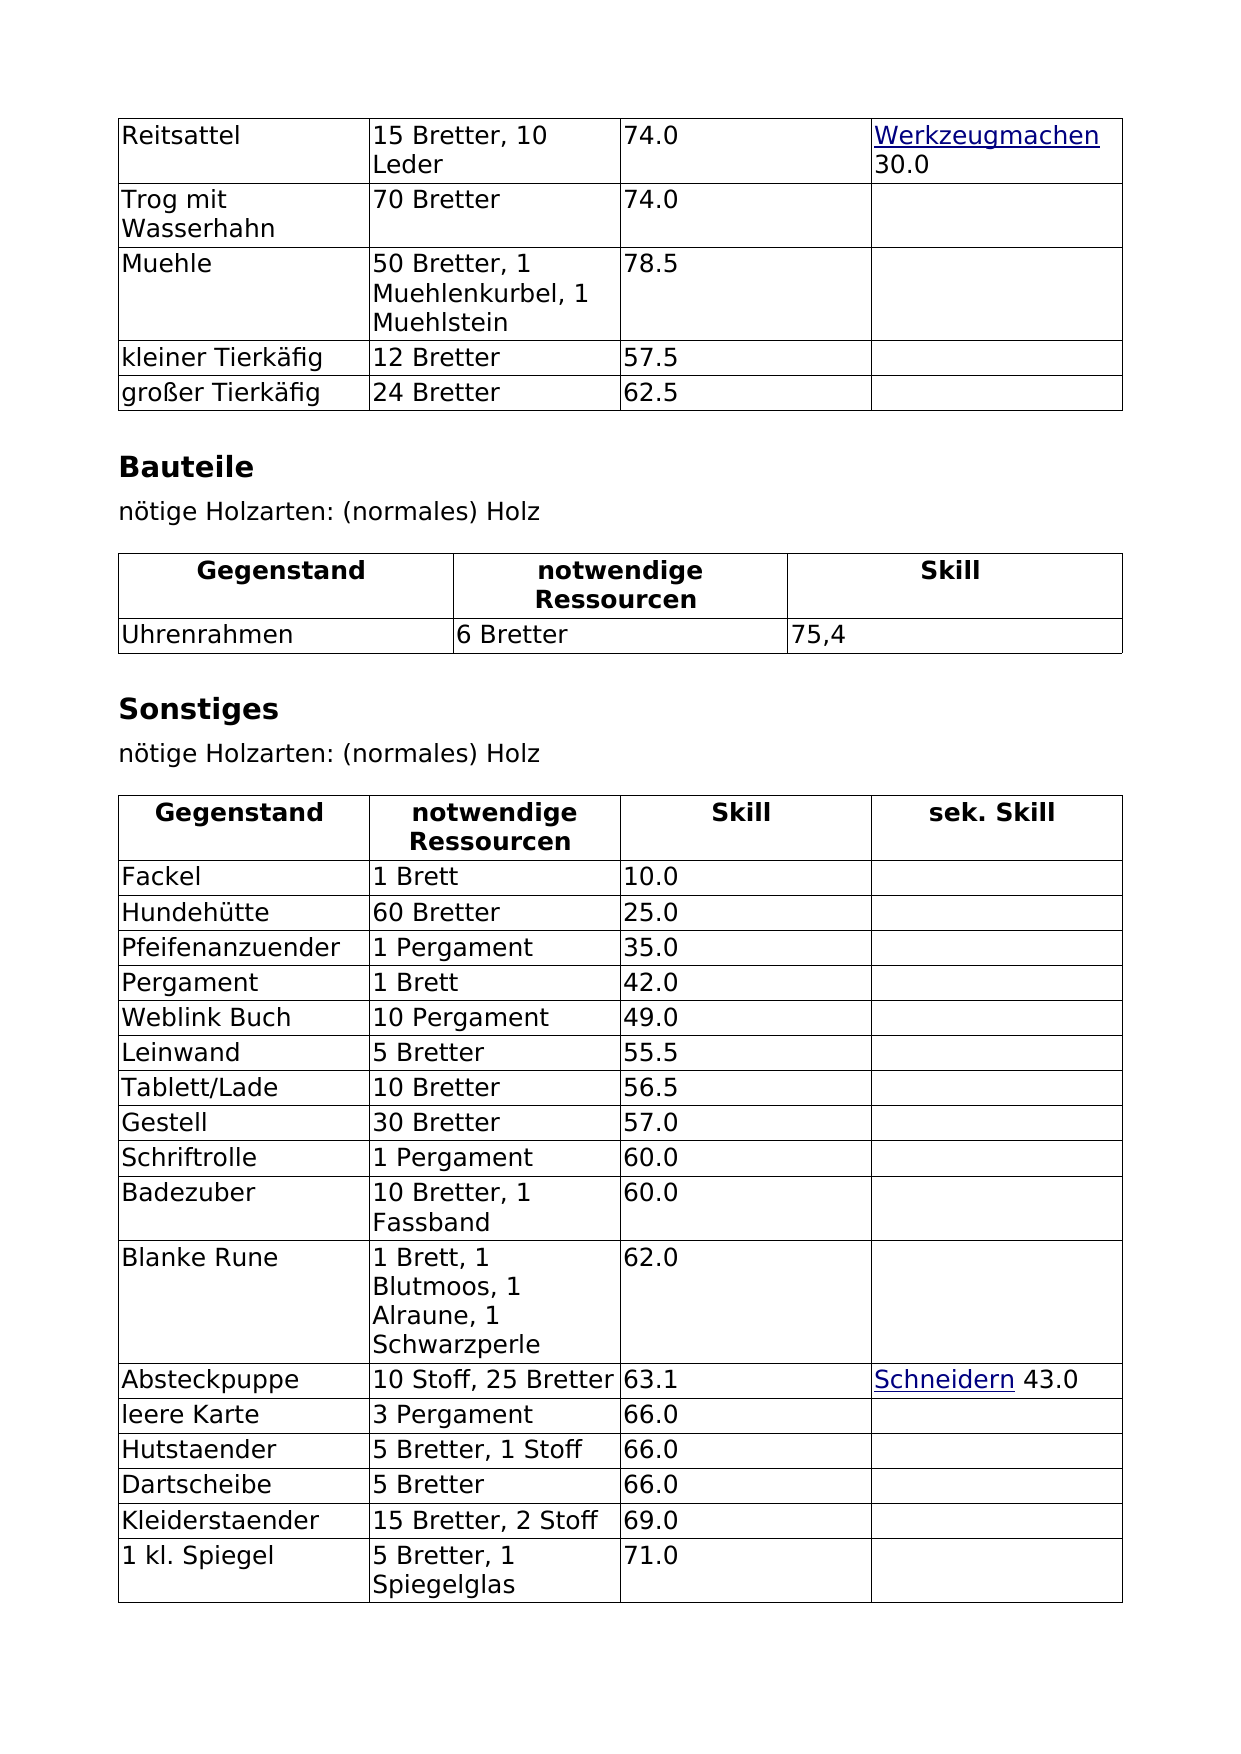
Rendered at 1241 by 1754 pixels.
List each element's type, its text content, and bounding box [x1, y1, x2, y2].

table_cell Absteckpuppe [119, 1364, 369, 1397]
table_cell Leinwand [119, 1036, 369, 1070]
table_cell 5 Bretter [370, 1036, 620, 1070]
table_cell 74.0 [621, 184, 871, 247]
table_cell Schriftrolle [119, 1141, 369, 1176]
table_cell [872, 1539, 1122, 1602]
table_cell 78.5 [621, 248, 871, 340]
table_cell [872, 1469, 1122, 1503]
table_cell [872, 1434, 1122, 1468]
table_cell 57.5 [621, 341, 871, 375]
table_cell 5 Bretter [370, 1469, 620, 1503]
table_cell [872, 1036, 1122, 1070]
table_cell [872, 341, 1122, 375]
table_cell Pfeifenanzuender [119, 931, 369, 965]
subtitle Bauteile [118, 450, 1122, 484]
table_cell 49.0 [621, 1001, 871, 1035]
table_cell [872, 1504, 1122, 1538]
text nötige Holzarten: (normales) Holz [118, 497, 1122, 526]
table_cell [872, 861, 1122, 895]
table_cell 75,4 [788, 619, 1122, 652]
table_cell 1 Brett [370, 861, 620, 895]
table_cell [872, 1141, 1122, 1176]
table_cell Hutstaender [119, 1434, 369, 1468]
table_cell leere Karte [119, 1399, 369, 1433]
table_cell Reitsattel [119, 119, 369, 182]
table_cell [872, 931, 1122, 965]
table_cell [872, 1241, 1122, 1362]
table_cell 10.0 [621, 861, 871, 895]
table_cell 63.1 [621, 1364, 871, 1397]
table_cell [872, 966, 1122, 1000]
table_cell 15 Bretter, 2 Stoff [370, 1504, 620, 1538]
table_cell Muehle [119, 248, 369, 340]
table_cell 35.0 [621, 931, 871, 965]
table_cell 66.0 [621, 1469, 871, 1503]
table_cell Tablett/Lade [119, 1071, 369, 1105]
table_cell 10 Pergament [370, 1001, 620, 1035]
table_cell kleiner Tierkäfig [119, 341, 369, 375]
table_cell großer Tierkäfig [119, 376, 369, 410]
table_cell 57.0 [621, 1106, 871, 1140]
table_cell 10 Bretter [370, 1071, 620, 1105]
table_cell 1 kl. Spiegel [119, 1539, 369, 1602]
table_cell [872, 1106, 1122, 1140]
table_cell Gestell [119, 1106, 369, 1140]
table_cell Trog mit Wasserhahn [119, 184, 369, 247]
table_cell 10 Stoff, 25 Bretter [370, 1364, 620, 1397]
table_cell Werkzeugmachen 30.0 [872, 119, 1122, 182]
table_cell [872, 184, 1122, 247]
table_cell Badezuber [119, 1177, 369, 1240]
table_header Gegenstand [119, 796, 369, 859]
table_cell Pergament [119, 966, 369, 1000]
subtitle Sonstiges [118, 692, 1122, 726]
table_cell 69.0 [621, 1504, 871, 1538]
table_cell [872, 376, 1122, 410]
table_cell 62.5 [621, 376, 871, 410]
table_cell 10 Bretter, 1 Fassband [370, 1177, 620, 1240]
table_cell 5 Bretter, 1 Stoff [370, 1434, 620, 1468]
table_cell [872, 1071, 1122, 1105]
table_header Skill [788, 554, 1122, 617]
table_header notwendige Ressourcen [370, 796, 620, 859]
table_cell [872, 248, 1122, 340]
table_cell 62.0 [621, 1241, 871, 1362]
table_cell 60.0 [621, 1141, 871, 1176]
table_cell 15 Bretter, 10 Leder [370, 119, 620, 182]
table_cell 5 Bretter, 1 Spiegelglas [370, 1539, 620, 1602]
table_cell 30 Bretter [370, 1106, 620, 1140]
table_cell 25.0 [621, 896, 871, 930]
table_cell Dartscheibe [119, 1469, 369, 1503]
table_cell [872, 1177, 1122, 1240]
table_cell Blanke Rune [119, 1241, 369, 1362]
table_cell [872, 1001, 1122, 1035]
table_cell 56.5 [621, 1071, 871, 1105]
table_cell 42.0 [621, 966, 871, 1000]
table_cell 1 Pergament [370, 1141, 620, 1176]
table_cell 60 Bretter [370, 896, 620, 930]
table_cell 66.0 [621, 1434, 871, 1468]
table_cell Uhrenrahmen [119, 619, 453, 652]
table_cell 1 Brett, 1 Blutmoos, 1 Alraune, 1 Schwarzperle [370, 1241, 620, 1362]
table_cell Weblink Buch [119, 1001, 369, 1035]
table_cell 6 Bretter [454, 619, 787, 652]
table_header Skill [621, 796, 871, 859]
table_cell Kleiderstaender [119, 1504, 369, 1538]
table_cell Hundehütte [119, 896, 369, 930]
table_cell 1 Brett [370, 966, 620, 1000]
table_cell [872, 896, 1122, 930]
table_cell 3 Pergament [370, 1399, 620, 1433]
table_cell [872, 1399, 1122, 1433]
table_cell 66.0 [621, 1399, 871, 1433]
table_header Gegenstand [119, 554, 453, 617]
table_cell 74.0 [621, 119, 871, 182]
table_cell 55.5 [621, 1036, 871, 1070]
table_cell 70 Bretter [370, 184, 620, 247]
table_cell 60.0 [621, 1177, 871, 1240]
table_cell 50 Bretter, 1 Muehlenkurbel, 1 Muehlstein [370, 248, 620, 340]
table_cell Schneidern 43.0 [872, 1364, 1122, 1397]
table_cell 24 Bretter [370, 376, 620, 410]
table_cell Fackel [119, 861, 369, 895]
table_header notwendige Ressourcen [454, 554, 787, 617]
table_cell 71.0 [621, 1539, 871, 1602]
table_cell 12 Bretter [370, 341, 620, 375]
text nötige Holzarten: (normales) Holz [118, 739, 1122, 768]
table_cell 1 Pergament [370, 931, 620, 965]
table_header sek. Skill [872, 796, 1122, 859]
